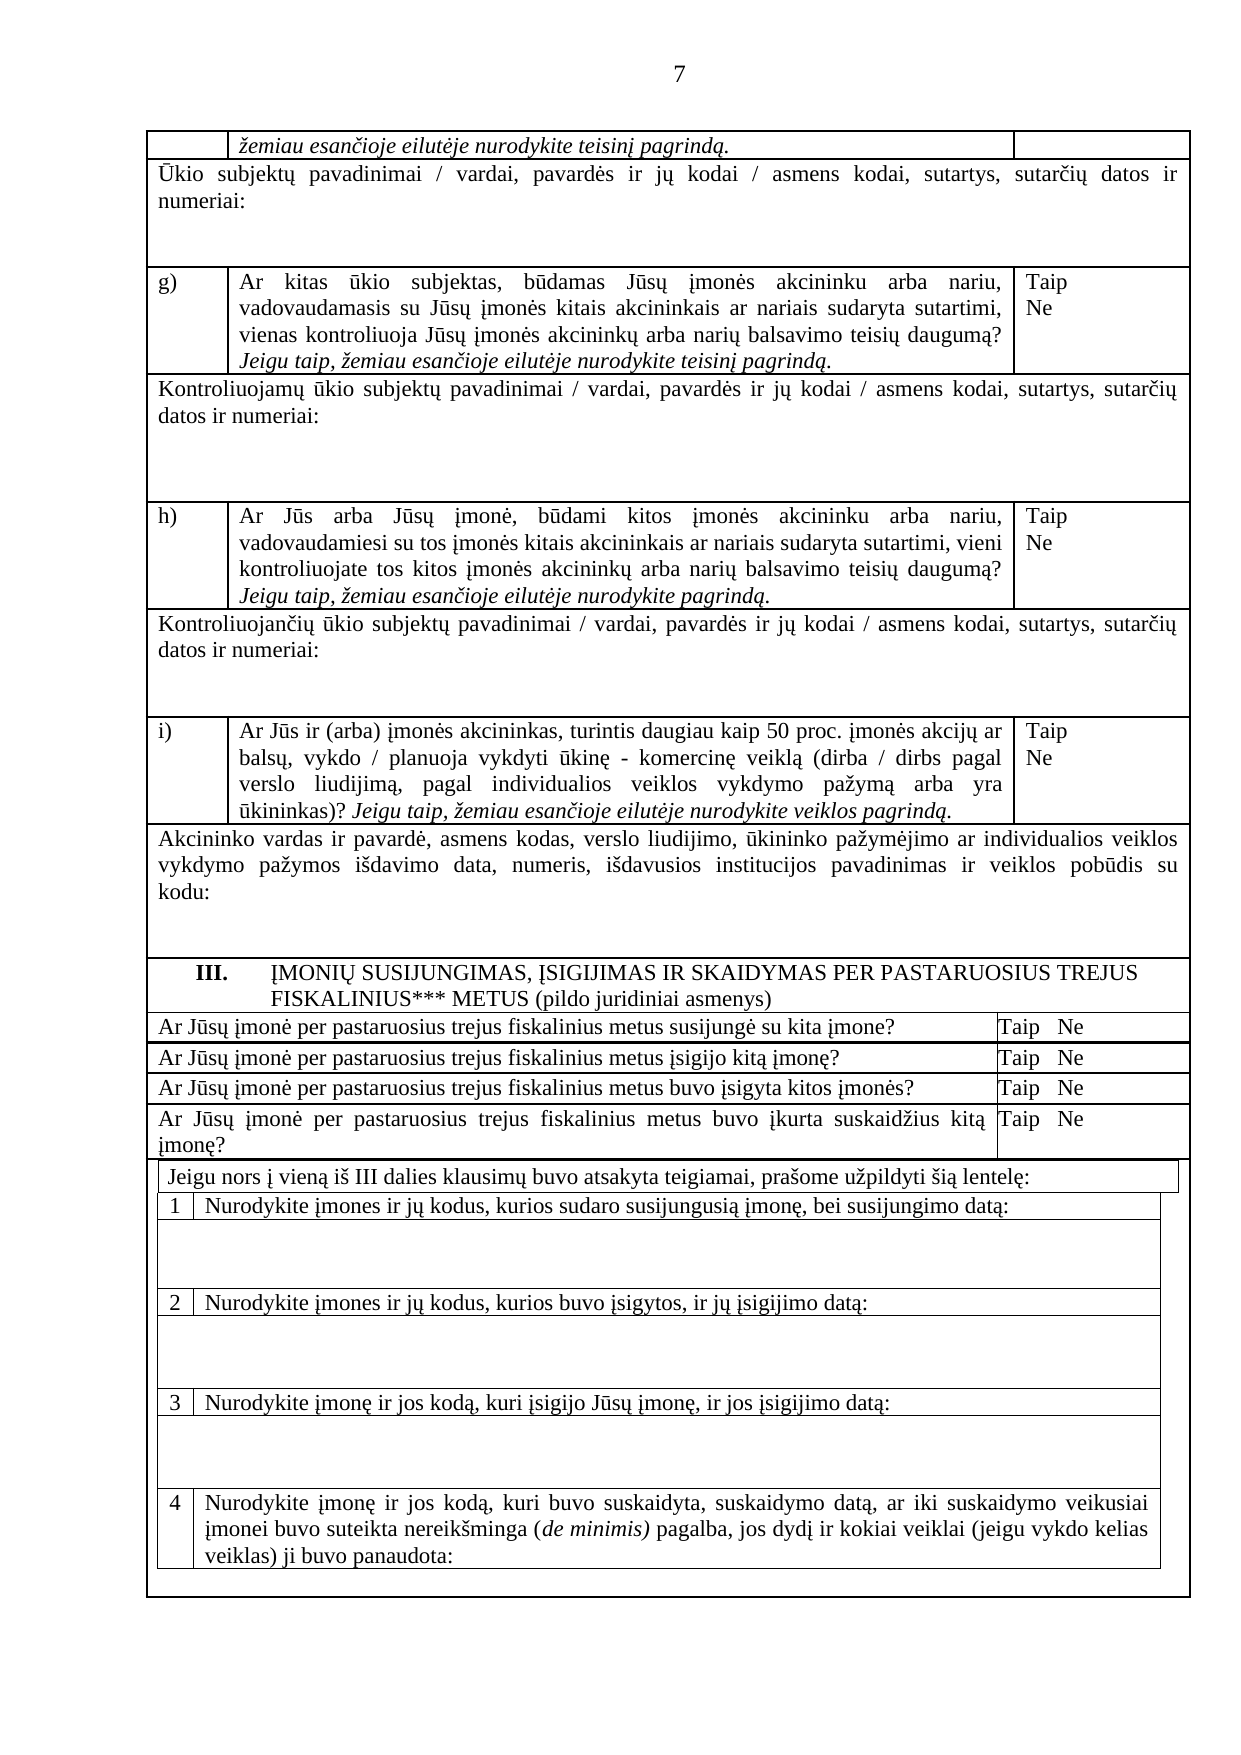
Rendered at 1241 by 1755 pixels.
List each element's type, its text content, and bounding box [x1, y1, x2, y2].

table_cell Ar Jūsų įmonė per pastaruosius trejus fiskalinius metus įsigijo kitą įmonę? [148, 1044, 997, 1072]
table_cell [158, 1569, 1161, 1595]
table_cell Taip Ne [1015, 268, 1189, 373]
table_cell Kontroliuojančių ūkio subjektų pavadinimai / vardai, pavardės ir jų kodai / asmens kodai, sutartys, sutarčių datos ir numeriai: [148, 610, 1189, 716]
table_cell [1191, 957, 1240, 1012]
table_header Nurodykite įmones ir jų kodus, kurios sudaro susijungusią įmonę, bei susijungimo datą: [194, 1193, 1160, 1219]
table_cell Nurodykite įmones ir jų kodus, kurios buvo įsigytos, ir jų įsigijimo datą: [194, 1289, 1160, 1315]
table_cell [158, 1416, 1160, 1488]
table_cell [1191, 1072, 1240, 1103]
table_cell [1191, 1041, 1240, 1072]
table_cell žemiau esančioje eilutėje nurodykite teisinį pagrindą. [229, 132, 1013, 158]
table_cell [1191, 158, 1240, 266]
table_cell Ar Jūsų įmonė per pastaruosius trejus fiskalinius metus susijungė su kita įmone? [148, 1013, 997, 1041]
table_cell Nurodykite įmonę ir jos kodą, kuri buvo suskaidyta, suskaidymo datą, ar iki suskaidymo veikusiai įmonei buvo suteikta nereikšminga (de minimis) pagalba, jos dydį ir kokiai veiklai (jeigu vykdo kelias veiklas) ji buvo panaudota: [194, 1489, 1160, 1568]
table_cell Taip Ne [998, 1074, 1189, 1103]
table_cell 4 [158, 1489, 193, 1568]
table_cell Akcininko vardas ir pavardė, asmens kodas, verslo liudijimo, ūkininko pažymėjimo ar individualios veiklos vykdymo pažymos išdavimo data, numeris, išdavusios institucijos pavadinimas ir veiklos pobūdis su kodu: [148, 825, 1189, 957]
table_cell Taip Ne [998, 1013, 1189, 1041]
table_cell [998, 1598, 1014, 1624]
table_cell [148, 132, 227, 158]
table_cell [1191, 716, 1240, 823]
table_cell Taip Ne [1015, 718, 1189, 823]
table_cell [1191, 1158, 1240, 1596]
table_cell Ar Jūs arba Jūsų įmonė, būdami kitos įmonės akcininku arba nariu, vadovaudamiesi su tos įmonės kitais akcininkais ar nariais sudaryta sutartimi, vieni kontroliuojate tos kitos įmonės akcininkų arba narių balsavimo teisių daugumą? Jeigu taip, žemiau esančioje eilutėje nurodykite pagrindą. [229, 503, 1013, 608]
table_cell Ar kitas ūkio subjektas, būdamas Jūsų įmonės akcininku arba nariu, vadovaudamasis su Jūsų įmonės kitais akcininkais ar nariais sudaryta sutartimi, vienas kontroliuoja Jūsų įmonės akcininkų arba narių balsavimo teisių daugumą? Jeigu taip, žemiau esančioje eilutėje nurodykite teisinį pagrindą. [229, 268, 1013, 373]
table_cell [147, 1598, 364, 1624]
table_cell 2 [158, 1289, 193, 1315]
table_cell [1191, 1103, 1240, 1158]
table_cell [1015, 132, 1189, 158]
table_cell g) [148, 268, 227, 373]
table_cell h) [148, 503, 227, 608]
table_cell [1191, 130, 1240, 158]
table_cell [365, 1598, 998, 1624]
table_cell Jeigu nors į vieną iš III dalies klausimų buvo atsakyta teigiamai, prašome užpildyti šią lentelę: [148, 1160, 1189, 1596]
table_cell III. ĮMONIŲ SUSIJUNGIMAS, ĮSIGIJIMAS IR SKAIDYMAS PER PASTARUOSIUS TREJUS FISKALINIUS*** METUS (pildo juridiniai asmenys) [148, 959, 1189, 1012]
table_cell [1014, 1598, 1190, 1624]
table_cell Taip Ne [998, 1105, 1189, 1158]
table_cell Ūkio subjektų pavadinimai / vardai, pavardės ir jų kodai / asmens kodai, sutartys, sutarčių datos ir numeriai: [148, 160, 1189, 266]
table_header 1 [158, 1193, 193, 1219]
table_cell Taip Ne [1015, 503, 1189, 608]
table_cell [1191, 823, 1240, 957]
table_cell 3 [158, 1389, 193, 1415]
table_cell [1191, 373, 1240, 501]
table_cell Ar Jūs ir (arba) įmonės akcininkas, turintis daugiau kaip 50 proc. įmonės akcijų ar balsų, vykdo / planuoja vykdyti ūkinę - komercinę veiklą (dirba / dirbs pagal verslo liudijimą, pagal individualios veiklos vykdymo pažymą arba yra ūkininkas)? Jeigu taip, žemiau esančioje eilutėje nurodykite veiklos pagrindą. [229, 718, 1013, 823]
table_cell Kontroliuojamų ūkio subjektų pavadinimai / vardai, pavardės ir jų kodai / asmens kodai, sutartys, sutarčių datos ir numeriai: [148, 375, 1189, 501]
table_cell [1191, 501, 1240, 608]
table_cell [158, 1220, 1160, 1288]
table_cell [1191, 608, 1240, 716]
table_cell Ar Jūsų įmonė per pastaruosius trejus fiskalinius metus buvo įsigyta kitos įmonės? [148, 1074, 997, 1103]
table_cell [158, 1316, 1160, 1387]
table_cell Nurodykite įmonę ir jos kodą, kuri įsigijo Jūsų įmonę, ir jos įsigijimo datą: [194, 1389, 1160, 1415]
table_cell [1191, 1012, 1240, 1041]
table_cell [1190, 1596, 1240, 1624]
table_cell Taip Ne [998, 1044, 1189, 1072]
table_cell [1191, 266, 1240, 373]
table_cell Ar Jūsų įmonė per pastaruosius trejus fiskalinius metus buvo įkurta suskaidžius kitą įmonę? [148, 1105, 997, 1158]
table_cell i) [148, 718, 227, 823]
